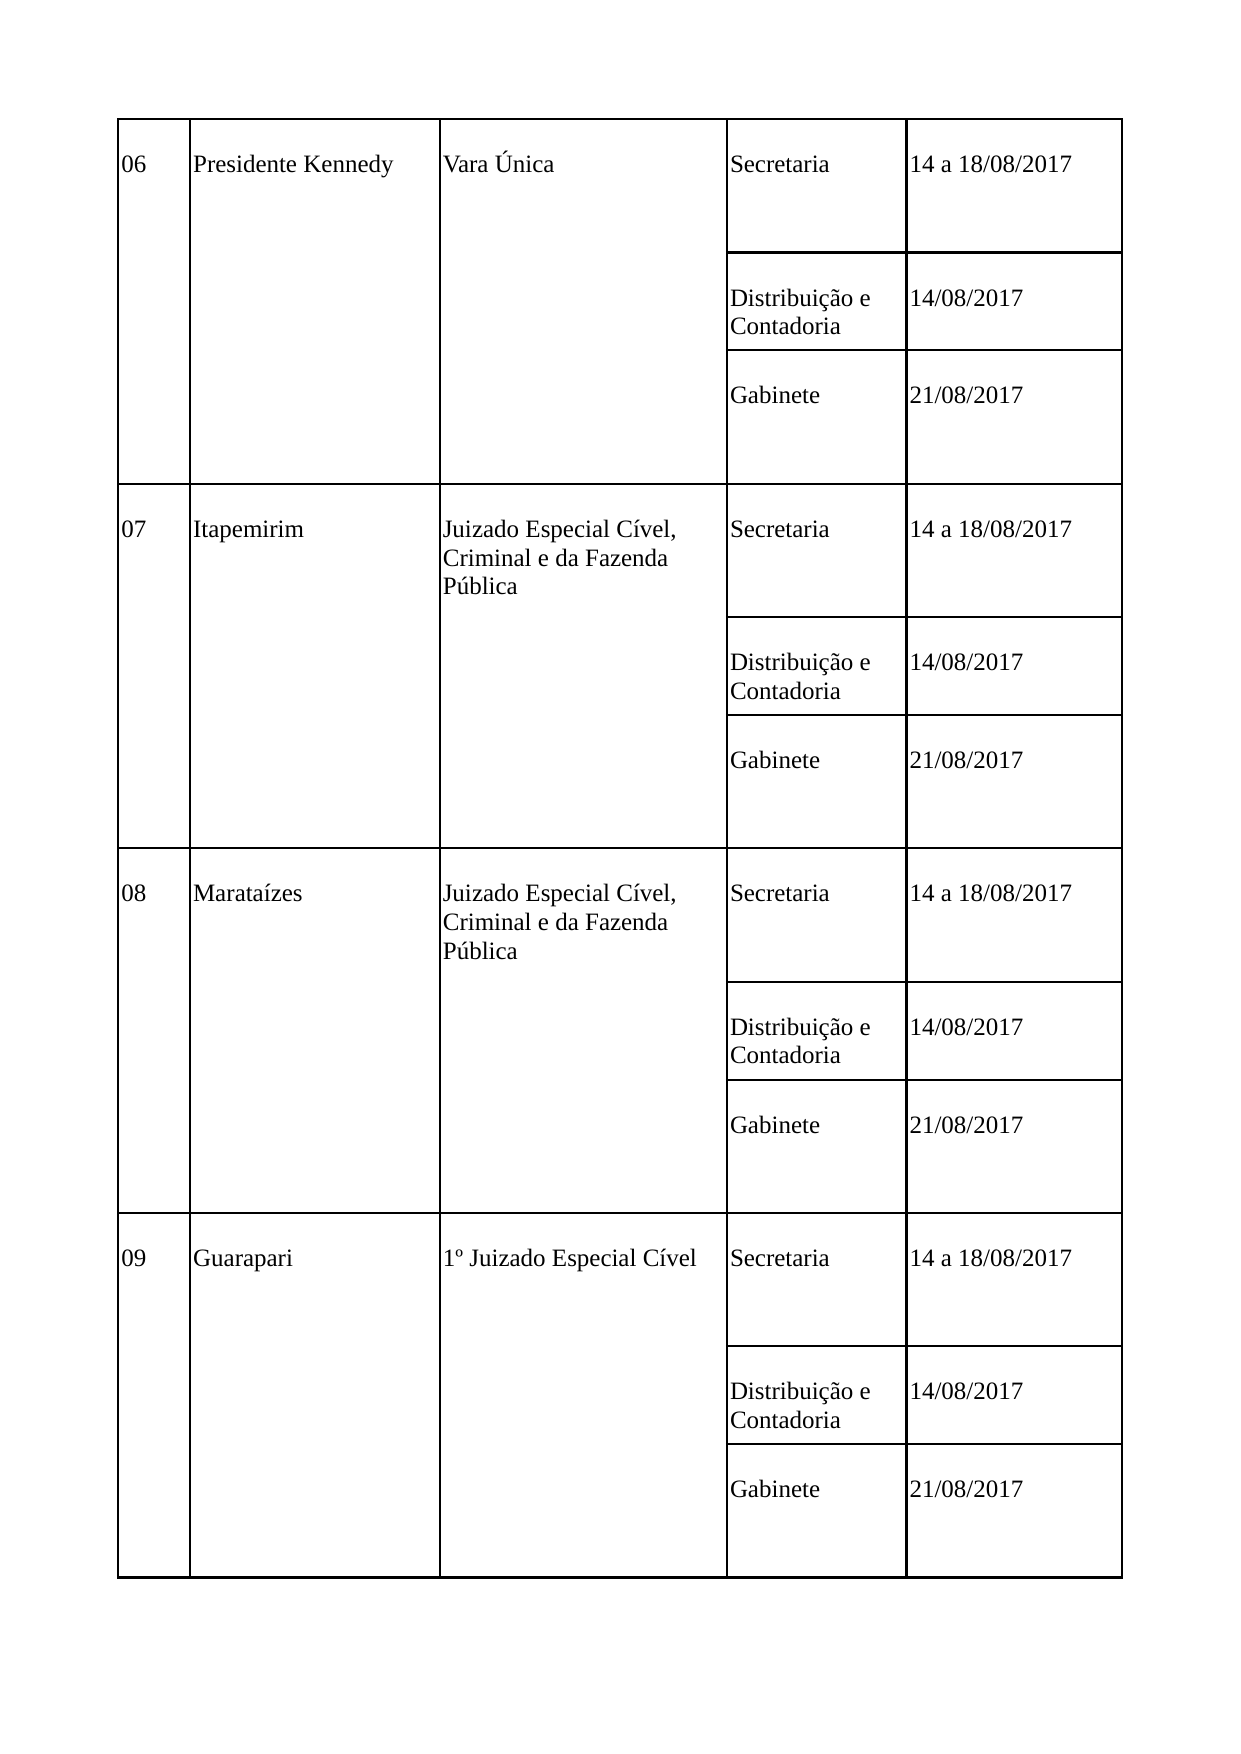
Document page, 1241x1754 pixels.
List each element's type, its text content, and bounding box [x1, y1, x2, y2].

table_cell Secretaria [728, 1214, 905, 1345]
table_cell 1º Juizado Especial Cível [441, 1214, 726, 1576]
table_cell Distribuição e Contadoria [728, 1347, 905, 1443]
table_cell 08 [119, 849, 189, 1212]
table_cell Gabinete [728, 1081, 905, 1212]
table_cell Gabinete [728, 351, 905, 483]
table_cell 14/08/2017 [908, 983, 1121, 1078]
table_cell 14 a 18/08/2017 [908, 1214, 1121, 1345]
table_cell Distribuição e Contadoria [728, 254, 905, 349]
table_cell Secretaria [728, 120, 905, 251]
table_cell Gabinete [728, 716, 905, 847]
table_cell Distribuição e Contadoria [728, 983, 905, 1078]
table_cell 14 a 18/08/2017 [908, 485, 1121, 616]
table_cell Distribuição e Contadoria [728, 618, 905, 714]
table_cell 14/08/2017 [908, 254, 1121, 349]
table_cell 21/08/2017 [908, 351, 1121, 483]
table_cell Secretaria [728, 485, 905, 616]
table_cell 21/08/2017 [908, 1081, 1121, 1212]
table_cell Marataízes [191, 849, 439, 1212]
table_cell 07 [119, 485, 189, 847]
table_cell Guarapari [191, 1214, 439, 1576]
table_cell 21/08/2017 [908, 716, 1121, 847]
table_cell 14/08/2017 [908, 618, 1121, 714]
table_cell Presidente Kennedy [191, 120, 439, 483]
table_cell 09 [119, 1214, 189, 1576]
table_cell 14 a 18/08/2017 [908, 120, 1121, 251]
table_cell 21/08/2017 [908, 1445, 1121, 1576]
table_cell 06 [119, 120, 189, 483]
table_cell 14/08/2017 [908, 1347, 1121, 1443]
table_cell Juizado Especial Cível, Criminal e da Fazenda Pública [441, 849, 726, 1212]
table_cell 14 a 18/08/2017 [908, 849, 1121, 981]
table_cell Vara Única [441, 120, 726, 483]
table_cell Secretaria [728, 849, 905, 981]
table_cell Itapemirim [191, 485, 439, 847]
table_cell Juizado Especial Cível, Criminal e da Fazenda Pública [441, 485, 726, 847]
table_cell Gabinete [728, 1445, 905, 1576]
